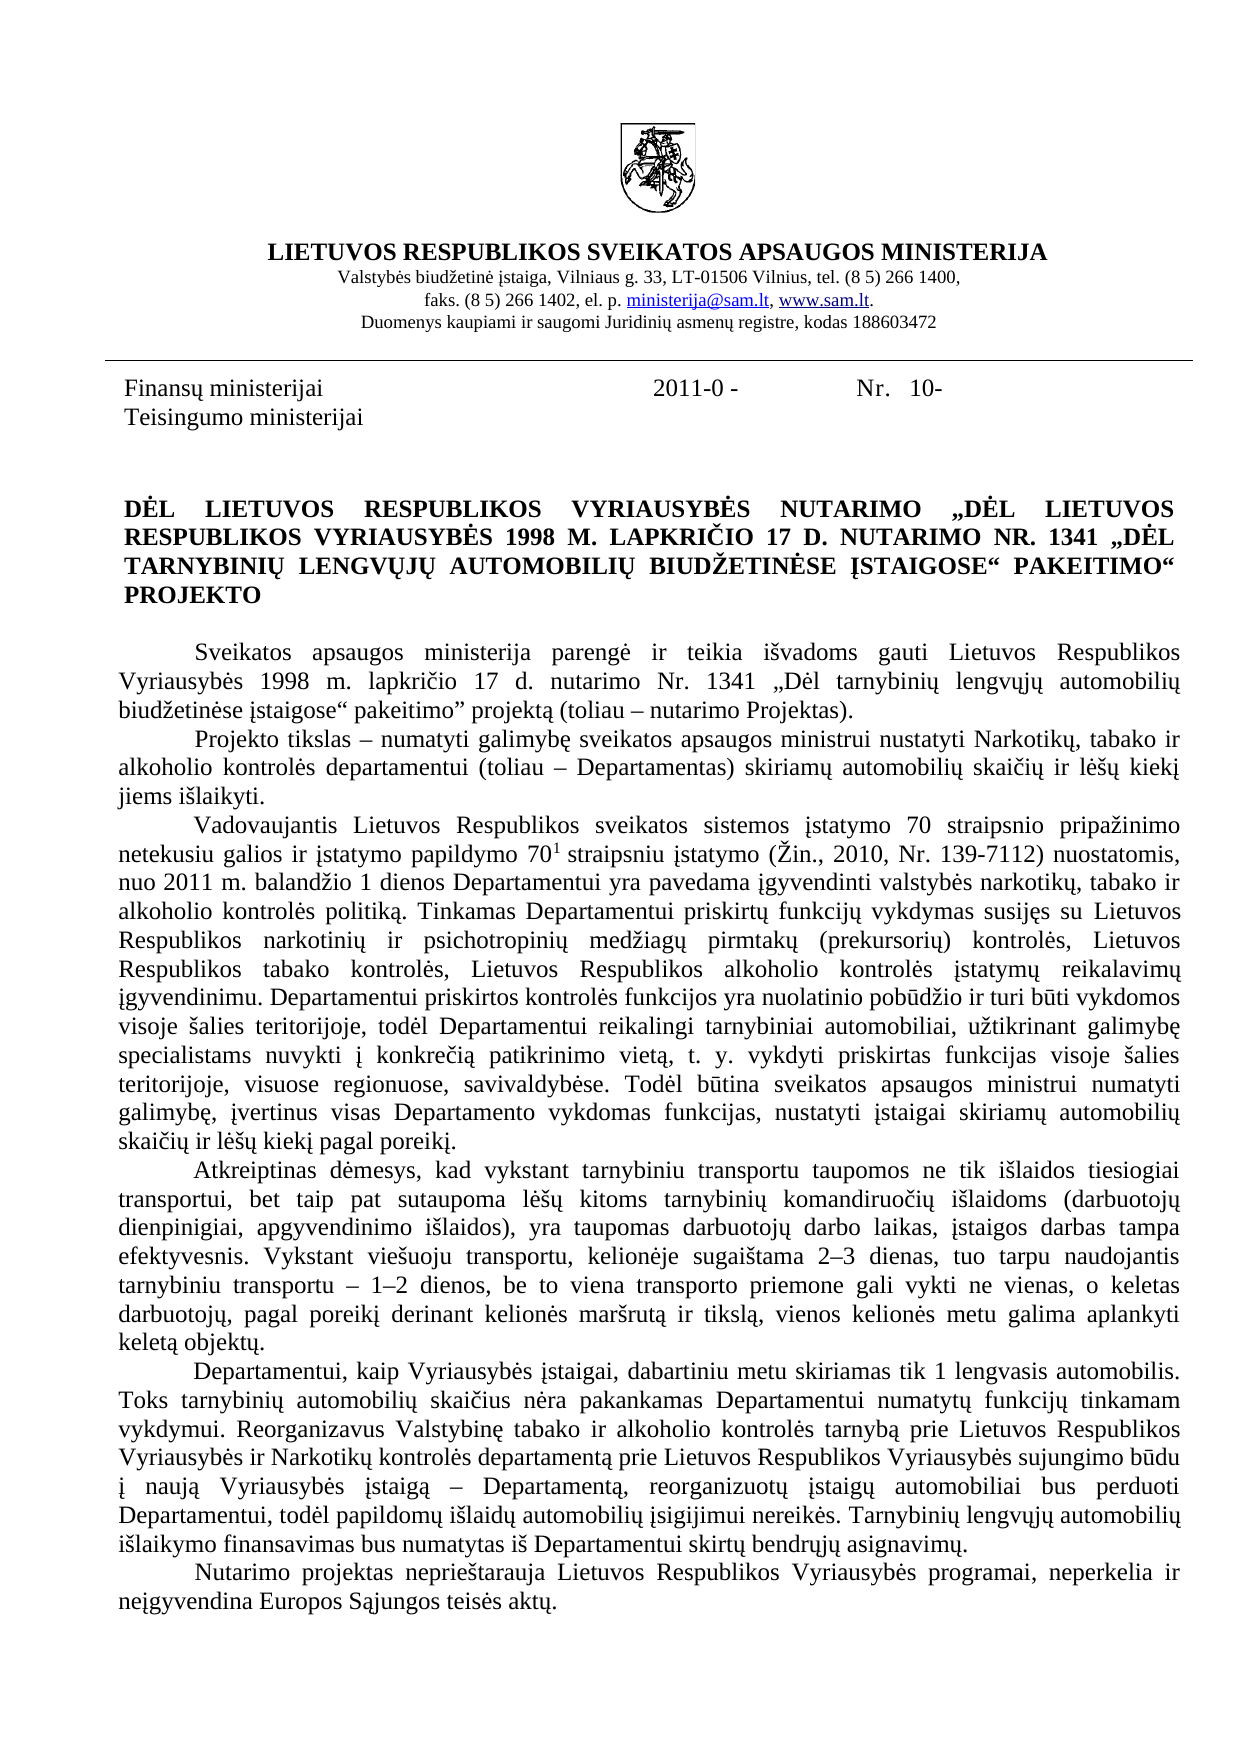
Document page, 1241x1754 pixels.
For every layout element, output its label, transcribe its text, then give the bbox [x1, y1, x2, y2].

text Vadovaujantis Lietuvos Respublikos sveikatos sistemos įstatymo 70 straipsnio pripažinimo netekusiu galios ir įstatymo papildymo 701 straipsniu įstatymo (Žin., 2010, Nr. 139-7112) nuostatomis, nuo 2011 m. balandžio 1 dienos Departamentui yra pavedama įgyvendinti valstybės narkotikų, tabako ir alkoholio kontrolės politiką. Tinkamas Departamentui priskirtų funkcijų vykdymas susijęs su Lietuvos Respublikos narkotinių ir psichotropinių medžiagų pirmtakų (prekursorių) kontrolės, Lietuvos Respublikos tabako kontrolės, Lietuvos Respublikos alkoholio kontrolės įstatymų reikalavimų įgyvendinimu. Departamentui priskirtos kontrolės funkcijos yra nuolatinio pobūdžio ir turi būti vykdomos visoje šalies teritorijoje, todėl Departamentui reikalingi tarnybiniai automobiliai, užtikrinant galimybę specialistams nuvykti į konkrečią patikrinimo vietą, t. y. vykdyti priskirtas funkcijas visoje šalies teritorijoje, visuose regionuose, savivaldybėse. Todėl būtina sveikatos apsaugos ministrui numatyti galimybę, įvertinus visas Departamento vykdomas funkcijas, nustatyti įstaigai skiriamų automobilių skaičių ir lėšų kiekį pagal poreikį. [118, 810, 1181, 1155]
table_cell [1175, 367, 1187, 407]
text Nutarimo projektas neprieštarauja Lietuvos Respublikos Vyriausybės programai, neperkelia ir neįgyvendina Europos Sąjungos teisės aktų. [118, 1557, 1181, 1615]
table_cell [622, 367, 653, 407]
table_cell 10- [904, 367, 1124, 407]
table_cell [653, 408, 843, 465]
table_header [124, 118, 128, 360]
table_header [129, 361, 1187, 367]
table_header LIETUVOS RESPUBLIKOS SVEIKATOS APSAUGOS MINISTERIJA Valstybės biudžetinė įstaiga, Vilniaus g. 33, LT-01506 Vilnius, tel. (8 5) 266 1400, faks. (8 5) 266 1402, el. p. ministerija@sam.lt, www.sam.lt. Duomenys kaupiami ir saugomi Juridinių asmenų registre, kodas 188603472 [129, 118, 1187, 360]
table_cell DĖL LIETUVOS RESPUBLIKOS VYRIAUSYBĖS NUTARIMO „DĖL LIETUVOS RESPUBLIKOS VYRIAUSYBĖS 1998 M. LAPKRIČIO 17 D. NUTARIMO NR. 1341 „DĖL TARNYBINIŲ LENGVŲJŲ AUTOMOBILIŲ BIUDŽETINĖSE ĮSTAIGOSE“ PAKEITIMO“ PROJEKTO [124, 465, 1175, 609]
table_cell [1175, 465, 1187, 609]
text Departamentui, kaip Vyriausybės įstaigai, dabartiniu metu skiriamas tik 1 lengvasis automobilis. Toks tarnybinių automobilių skaičius nėra pakankamas Departamentui numatytų funkcijų tinkamam vykdymui. Reorganizavus Valstybinę tabako ir alkoholio kontrolės tarnybą prie Lietuvos Respublikos Vyriausybės ir Narkotikų kontrolės departamentą prie Lietuvos Respublikos Vyriausybės sujungimo būdu į naują Vyriausybės įstaigą – Departamentą, reorganizuotų įstaigų automobiliai bus perduoti Departamentui, todėl papildomų išlaidų automobilių įsigijimui nereikės. Tarnybinių lengvųjų automobilių išlaikymo finansavimas bus numatytas iš Departamentui skirtų bendrųjų asignavimų. [118, 1356, 1181, 1557]
text Projekto tikslas – numatyti galimybę sveikatos apsaugos ministrui nustatyti Narkotikų, tabako ir alkoholio kontrolės departamentui (toliau – Departamentas) skiriamų automobilių skaičių ir lėšų kiekį jiems išlaikyti. [118, 724, 1181, 810]
table_cell [1124, 367, 1175, 407]
table_cell [843, 408, 903, 465]
text Atkreiptinas dėmesys, kad vykstant tarnybiniu transportu taupomos ne tik išlaidos tiesiogiai transportui, bet taip pat sutaupoma lėšų kitoms tarnybinių komandiruočių išlaidoms (darbuotojų dienpinigiai, apgyvendinimo išlaidos), yra taupomas darbuotojų darbo laikas, įstaigos darbas tampa efektyvesnis. Vykstant viešuoju transportu, kelionėje sugaištama 2–3 dienas, tuo tarpu naudojantis tarnybiniu transportu – 1–2 dienos, be to viena transporto priemone gali vykti ne vienas, o keletas darbuotojų, pagal poreikį derinant kelionės maršrutą ir tikslą, vienos kelionės metu galima aplankyti keletą objektų. [118, 1155, 1181, 1356]
table_cell Finansų ministerijai Teisingumo ministerijai [124, 367, 622, 465]
text Sveikatos apsaugos ministerija parengė ir teikia išvadoms gauti Lietuvos Respublikos Vyriausybės 1998 m. lapkričio 17 d. nutarimo Nr. 1341 „Dėl tarnybinių lengvųjų automobilių biudžetinėse įstaigose“ pakeitimo” projektą (toliau – nutarimo Projektas). [118, 637, 1181, 724]
table_cell [1124, 408, 1175, 465]
table_cell [1175, 408, 1187, 465]
table_cell [904, 408, 1124, 465]
table_cell Nr. [843, 367, 903, 407]
table_cell 2011-0 - [653, 367, 843, 407]
table_cell [622, 408, 653, 465]
